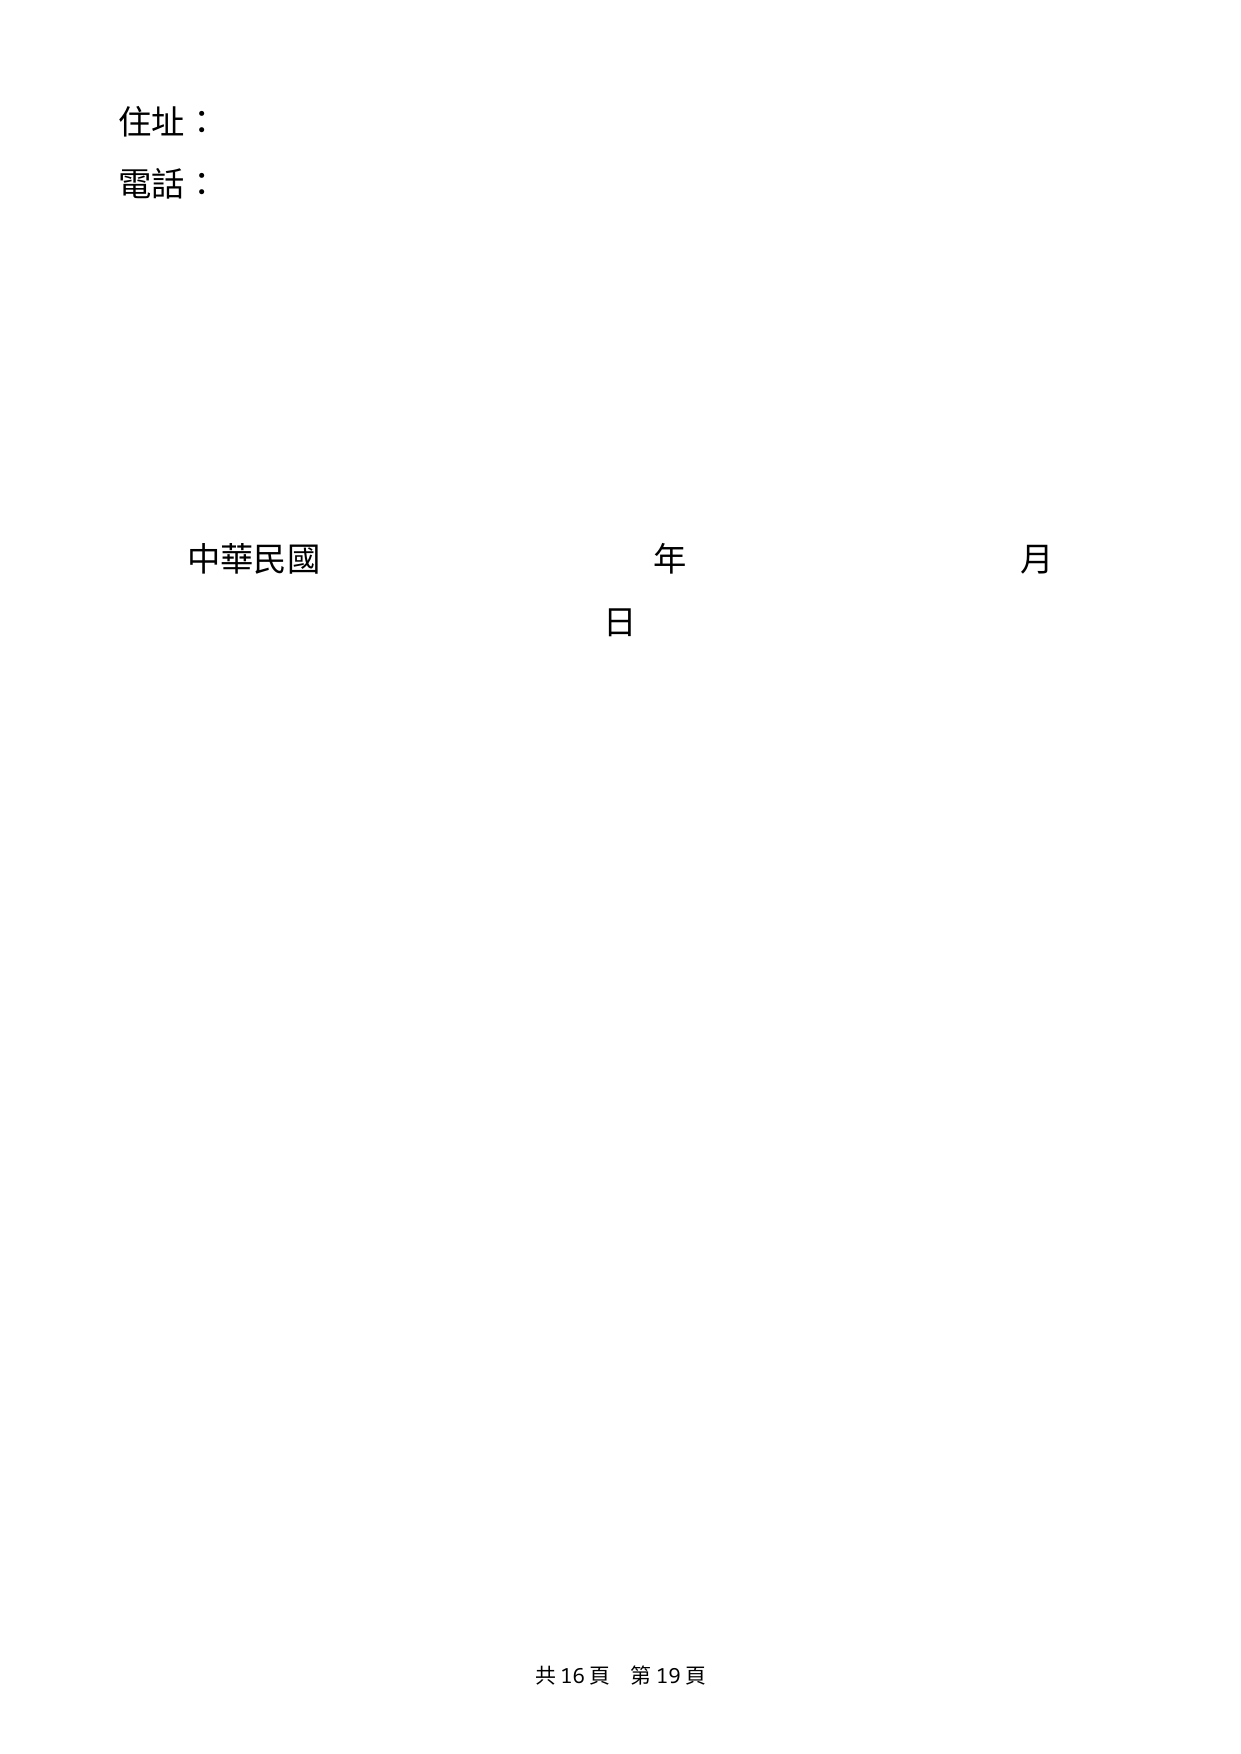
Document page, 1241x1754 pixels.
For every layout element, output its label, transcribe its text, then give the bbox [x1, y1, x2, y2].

text 住址： [118, 78, 1122, 141]
text 中華民國 年 月 日 [118, 516, 1122, 641]
text 電話： [118, 141, 1122, 203]
